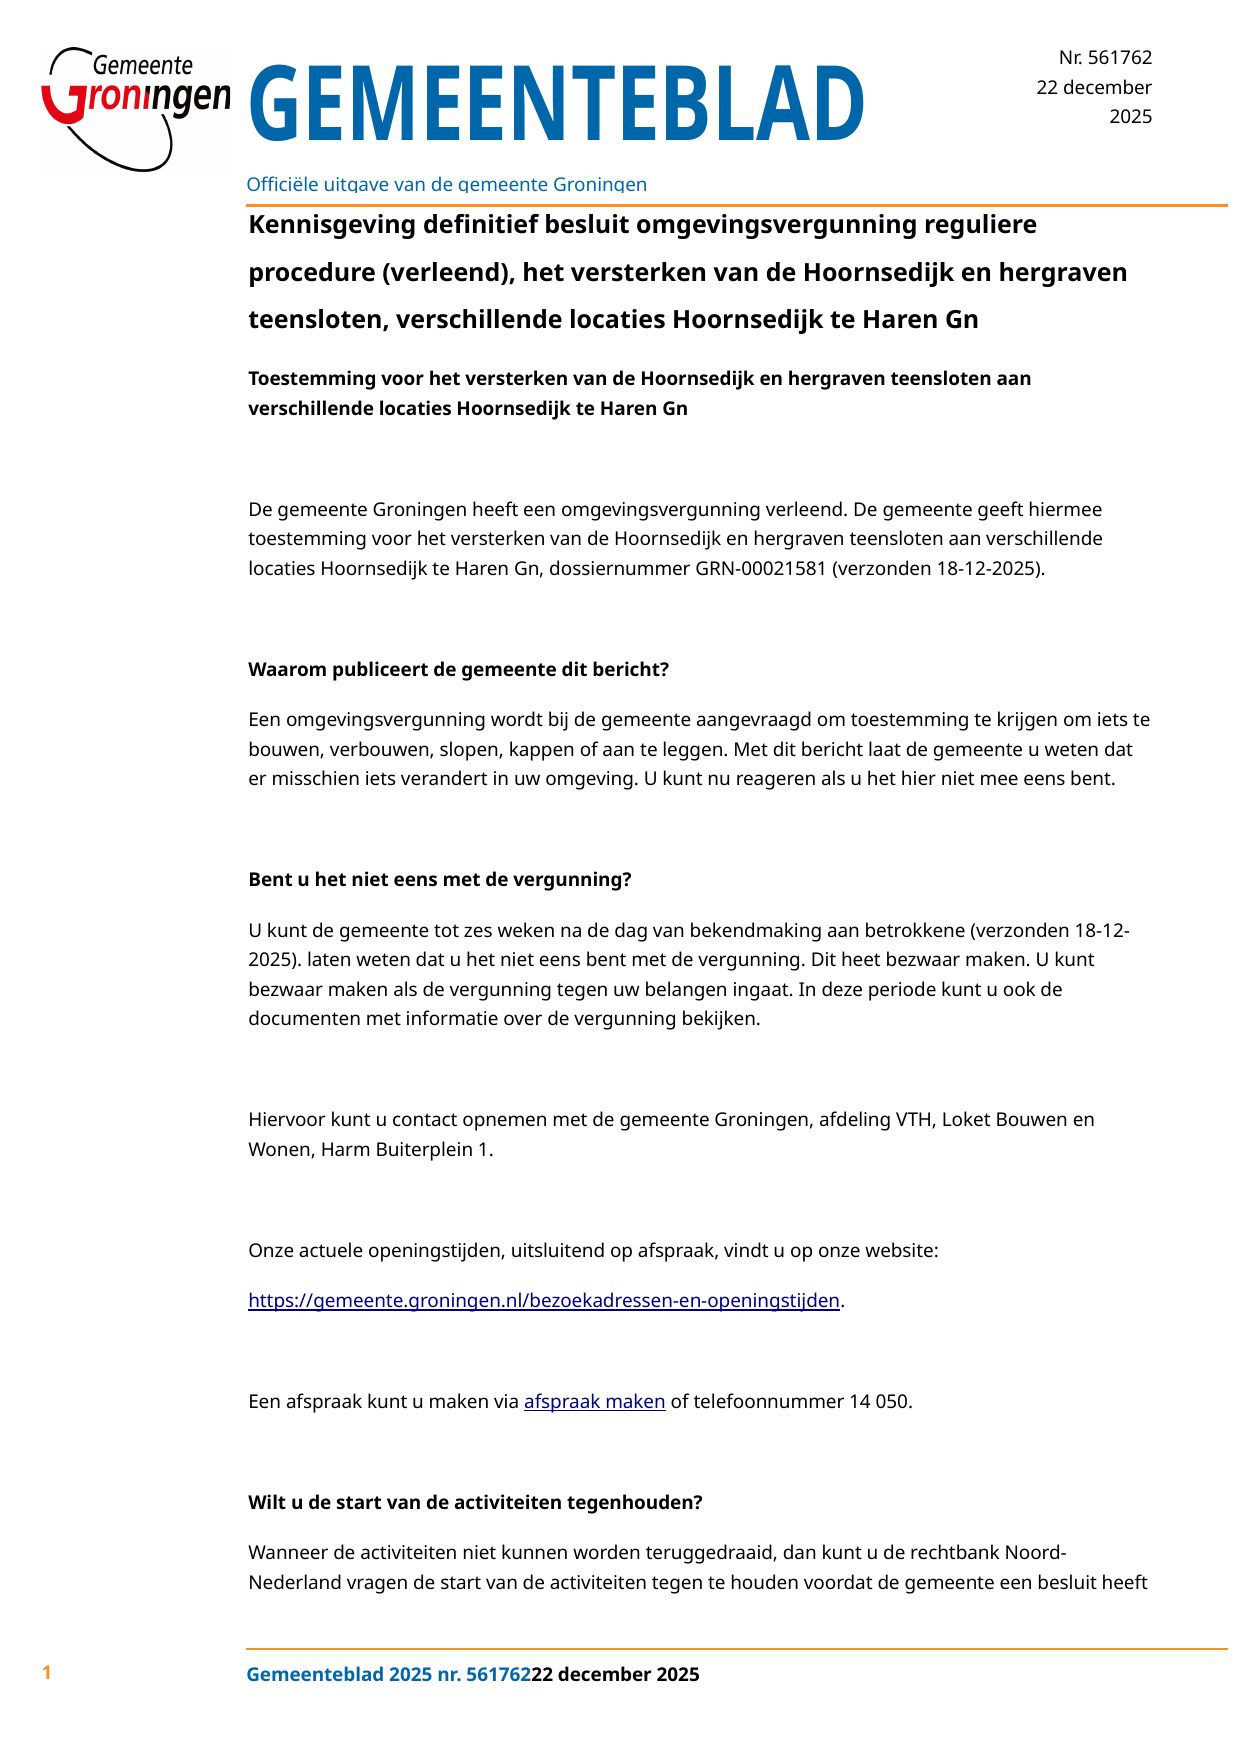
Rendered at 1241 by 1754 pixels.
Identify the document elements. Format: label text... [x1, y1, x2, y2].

text https://gemeente.groningen.nl/bezoekadressen-en-openingstijden. [248, 1287, 1152, 1313]
text Wilt u de start van de activiteiten tegenhouden? [248, 1489, 1152, 1514]
text Kennisgeving definitief besluit omgevingsvergunning reguliere procedure (verleend), het versterken van de Hoornsedijk en hergraven teensloten, verschillende locaties Hoornsedijk te Haren Gn [248, 207, 1152, 336]
picture [41, 47, 231, 172]
text Wanneer de activiteiten niet kunnen worden teruggedraaid, dan kunt u de rechtbank Noord-Nederland vragen de start van de activiteiten tegen te houden voordat de gemeente een besluit heeft [248, 1539, 1152, 1594]
text Hiervoor kunt u contact opnemen met de gemeente Groningen, afdeling VTH, Loket Bouwen en Wonen, Harm Buiterplein 1. [248, 1106, 1152, 1162]
text Bent u het niet eens met de vergunning? [248, 866, 1152, 892]
text Een afspraak kunt u maken via afspraak maken of telefoonnummer 14 050. [248, 1388, 1152, 1414]
text Waarom publiceert de gemeente dit bericht? [248, 656, 1152, 682]
text De gemeente Groningen heeft een omgevingsvergunning verleend. De gemeente geeft hiermee toestemming voor het versterken van de Hoornsedijk en hergraven teensloten aan verschillende locaties Hoornsedijk te Haren Gn, dossiernummer GRN-00021581 (verzonden 18-12-2025). [248, 496, 1152, 581]
text U kunt de gemeente tot zes weken na de dag van bekendmaking aan betrokkene (verzonden 18-12-2025). laten weten dat u het niet eens bent met de vergunning. Dit heet bezwaar maken. U kunt bezwaar maken als de vergunning tegen uw belangen ingaat. In deze periode kunt u ook de documenten met informatie over de vergunning bekijken. [248, 917, 1152, 1031]
text Een omgevingsvergunning wordt bij de gemeente aangevraagd om toestemming te krijgen om iets te bouwen, verbouwen, slopen, kappen of aan te leggen. Met dit bericht laat de gemeente u weten dat er misschien iets verandert in uw omgeving. U kunt nu reageren als u het hier niet mee eens bent. [248, 706, 1152, 791]
text Onze actuele openingstijden, uitsluitend op afspraak, vindt u op onze website: [248, 1237, 1152, 1262]
text Toestemming voor het versterken van de Hoornsedijk en hergraven teensloten aan verschillende locaties Hoornsedijk te Haren Gn [248, 366, 1152, 421]
